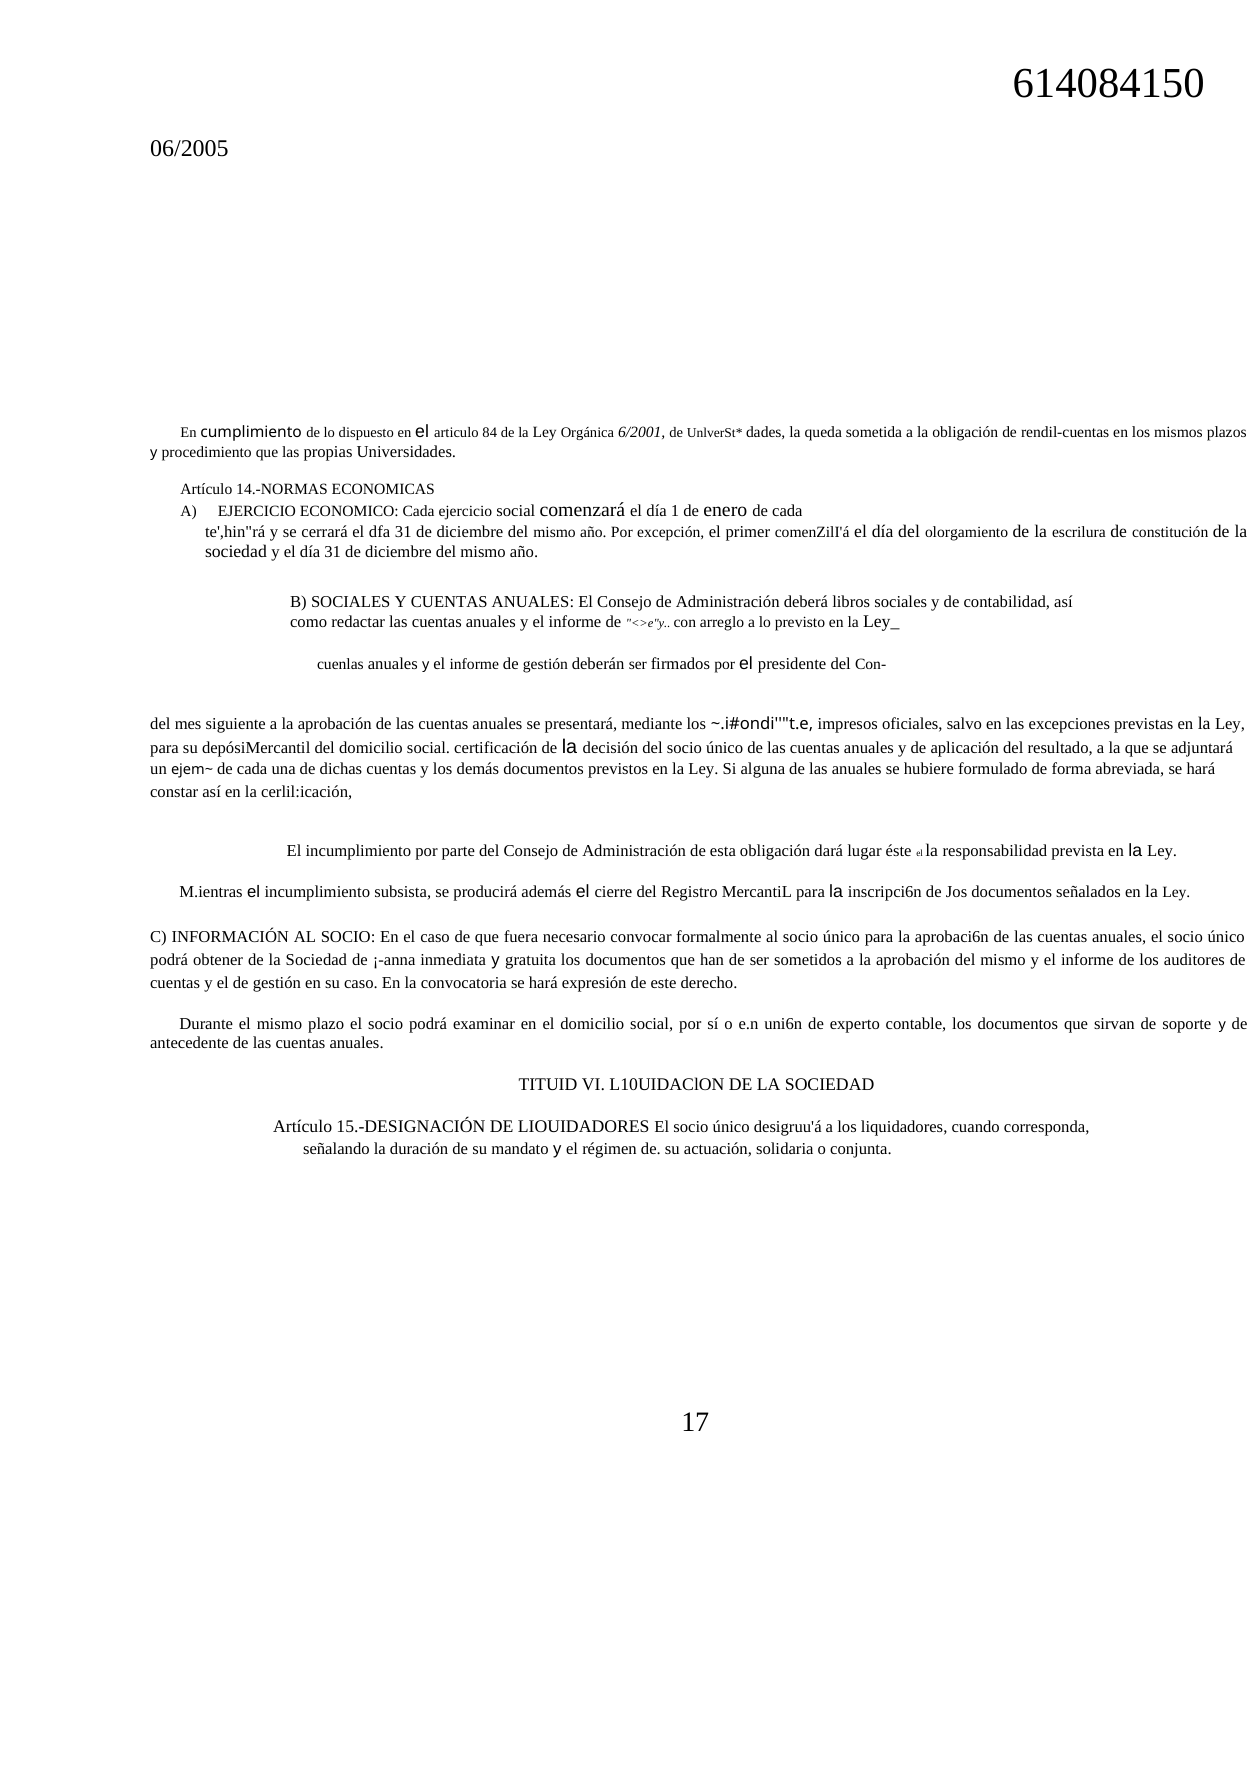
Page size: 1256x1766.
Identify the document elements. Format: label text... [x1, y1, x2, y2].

text 17 [150, 1405, 1247, 1437]
text M.ientras el incumplimiento subsista, se producirá además el cierre del Registro MercantiL para la inscripci6n de Jos documentos señalados en la Ley. [150, 881, 1247, 902]
text del mes siguiente a la aprobación de las cuentas anuales se presentará, mediante los ~.i#ondi''"t.e, impresos oficiales, salvo en las excepciones previstas en la Ley, para su depósi­Mercantil del domicilio social. certificación de la decisión del socio único de las cuentas anuales y de aplicación del resultado, a la que se adjuntará un ejem~ de cada una de dichas cuentas y los demás documentos previstos en la Ley. Si alguna de las anuales se hubiere formulado de forma abreviada, se hará constar así en la cerlil:icación, [150, 712, 1247, 801]
text te',hin"rá y se cerrará el dfa 31 de diciembre del mismo año. Por excepción, el primer comenZilI'á el día del olorgamiento de la escrilura de constitución de la sociedad y el día 31 de diciembre del mismo año. [205, 521, 1247, 561]
text B) SOCIALES Y CUENTAS ANUALES: El Consejo de Administración deberá libros sociales y de contabilidad, así como redactar las cuentas anuales y el informe de "<>e"y.. con arreglo a lo previsto en la Ley_ [290, 590, 1111, 631]
text TITUID VI. L10UIDAClON DE LA SOCIEDAD [150, 1073, 1247, 1094]
text Artículo 14.-NORMAS ECONOMICAS [150, 480, 1247, 498]
text C) INFORMACIÓN AL SOCIO: En el caso de que fuera necesario convocar formalmente al socio único para la aprobaci6n de las cuentas anuales, el socio único podrá obtener de la Socie­dad de ¡-anna inmediata y gratuita los documentos que han de ser sometidos a la aprobación del mismo y el informe de los auditores de cuentas y el de gestión en su caso. En la convocatoria se hará expresión de este derecho. [150, 923, 1247, 992]
text cuenlas anuales y el informe de gestión deberán ser firmados por el presidente del Con- [317, 653, 1247, 673]
text 614084150 [1012, 58, 1247, 107]
text Artículo 15.-DESIGNACIÓN DE LIOUIDADORES El socio único desigruu'á a los liquidadores, cuando corresponda, señalando la duración de su mandato y el régimen de. su actuación, solidaria o conjunta. [273, 1115, 1103, 1158]
list EJERCICIO ECONOMICO: Cada ejercicio social comenzará el día 1 de enero de cada [180, 498, 1247, 521]
text En cumplimiento de lo dispuesto en el articulo 84 de la Ley Orgánica 6/2001, de UnlverSt* dades, la queda sometida a la obligación de rendil-cuentas en los mismos plazos y pro­cedimiento que las propias Universidades. [150, 420, 1247, 461]
text 06/2005 [150, 134, 1247, 162]
text El incumplimiento por parte del Consejo de Administración de esta obligación dará lugar éste el la responsabilidad prevista en la Ley. [286, 839, 1247, 860]
text Durante el mismo plazo el socio podrá examinar en el domicilio social, por sí o e.n uni6n de experto contable, los documentos que sirvan de soporte y de antecedente de las cuentas anuales. [150, 1013, 1247, 1052]
